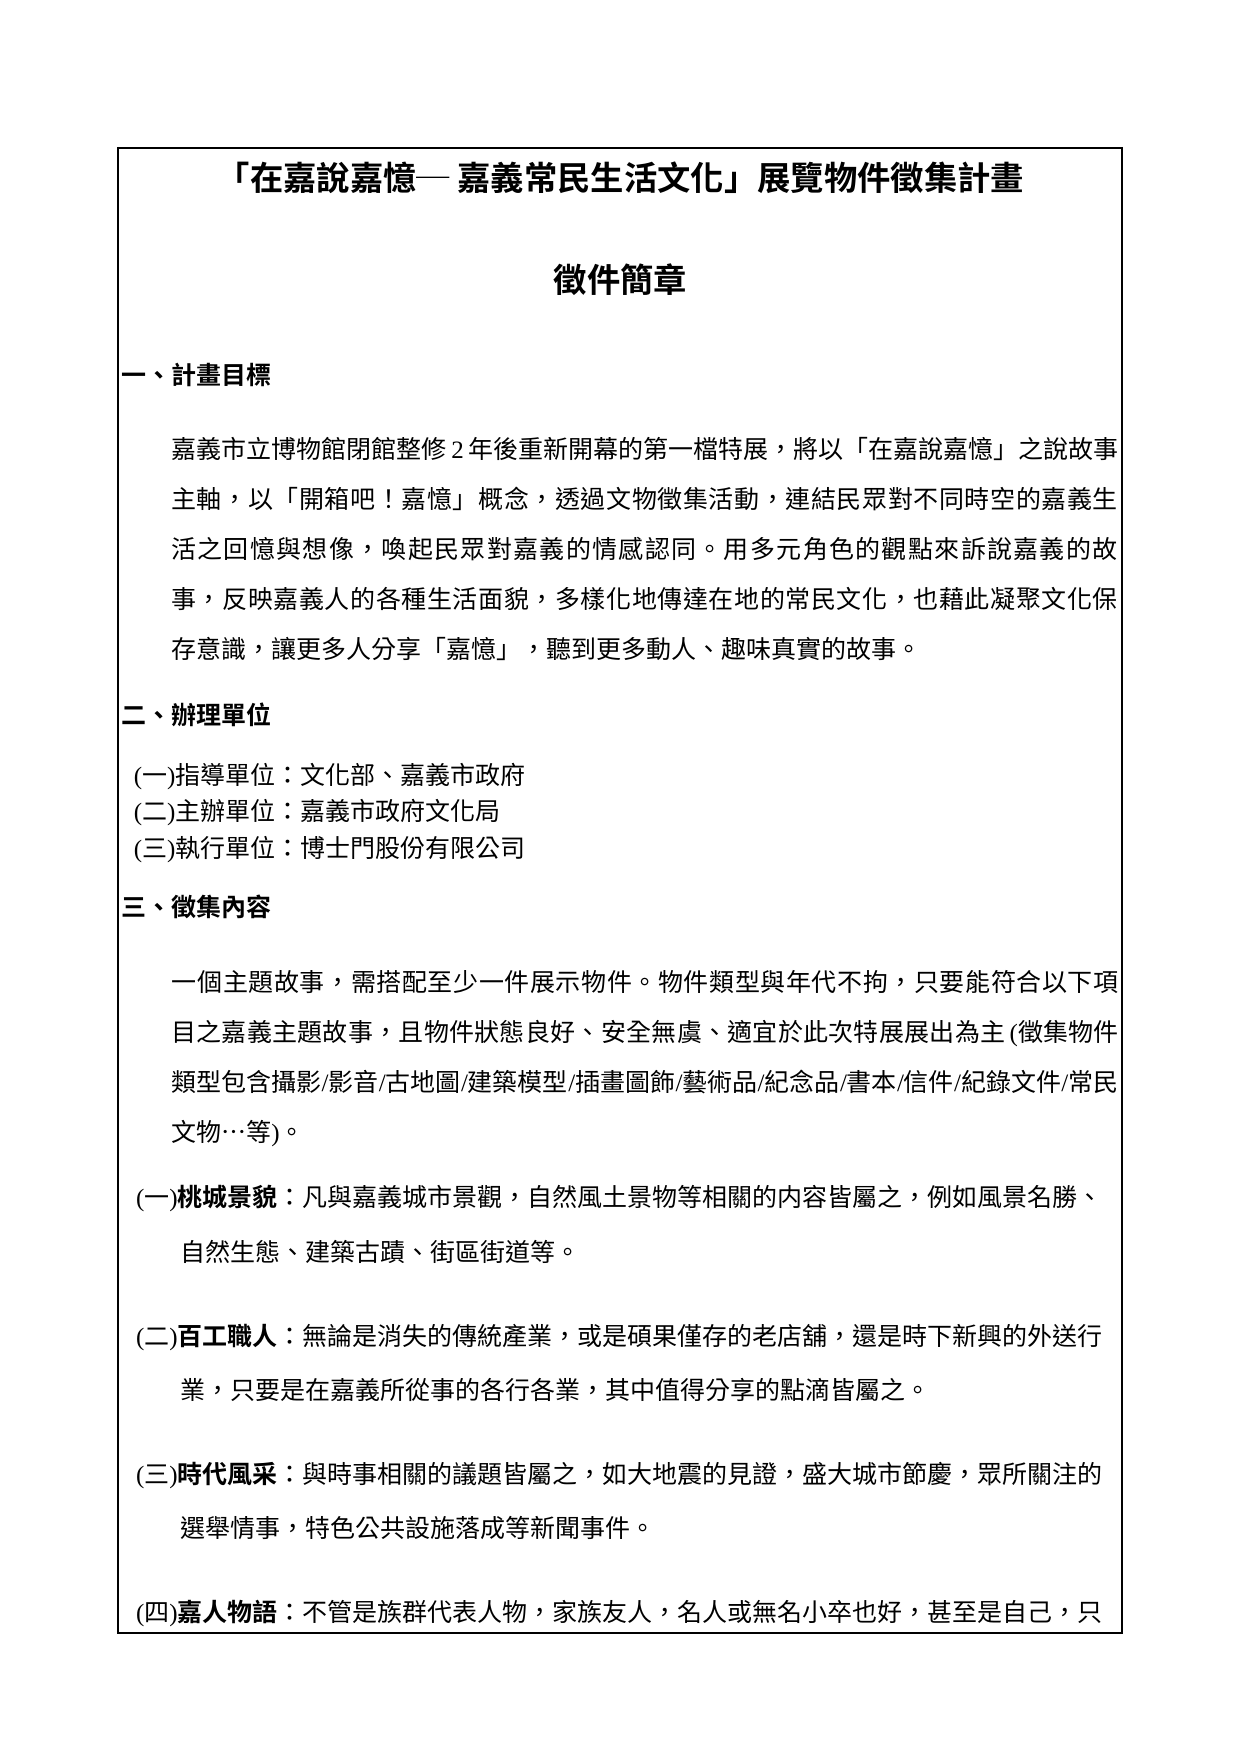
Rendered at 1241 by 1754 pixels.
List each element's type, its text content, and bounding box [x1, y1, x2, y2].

table_header 「在嘉說嘉憶─ 嘉義常民生活文化」展覽物件徵集計畫 徵件簡章 一、計畫目標 嘉義市立博物館閉館整修2年後重新開幕的第一檔特展，將以「在嘉說嘉憶」之說故事主軸，以「開箱吧！嘉憶」概念，透過文物徵集活動，連結民眾對不同時空的嘉義生活之回憶與想像，喚起民眾對嘉義的情感認同。用多元角色的觀點來訴說嘉義的故事，反映嘉義人的各種生活面貌，多樣化地傳達在地的常民文化，也藉此凝聚文化保存意識，讓更多人分享「嘉憶」，聽到更多動人、趣味真實的故事。 二、辦理單位 (一)指導單位：文化部、嘉義市政府 (二)主辦單位：嘉義市政府文化局 (三)執行單位：博士門股份有限公司 三、徵集內容 一個主題故事，需搭配至少一件展示物件。物件類型與年代不拘，只要能符合以下項目之嘉義主題故事，且物件狀態良好、安全無虞、適宜於此次特展展出為主(徵集物件類型包含攝影/影音/古地圖/建築模型/插畫圖飾/藝術品/紀念品/書本/信件/紀錄文件/常民文物…等)。 (一)桃城景貌：凡與嘉義城市景觀，自然風土景物等相關的内容皆屬之，例如風景名勝、自然生態、建築古蹟、街區街道等。 (二)百工職人：無論是消失的傳統產業，或是碩果僅存的老店舖，還是時下新興的外送行業，只要是在嘉義所從事的各行各業，其中值得分享的點滴皆屬之。 (三)時代風采：與時事相關的議題皆屬之，如大地震的見證，盛大城市節慶，眾所關注的選舉情事，特色公共設施落成等新聞事件。 (四)嘉人物語：不管是族群代表人物，家族友人，名人或無名小卒也好，甚至是自己，只 [119, 149, 1121, 1632]
